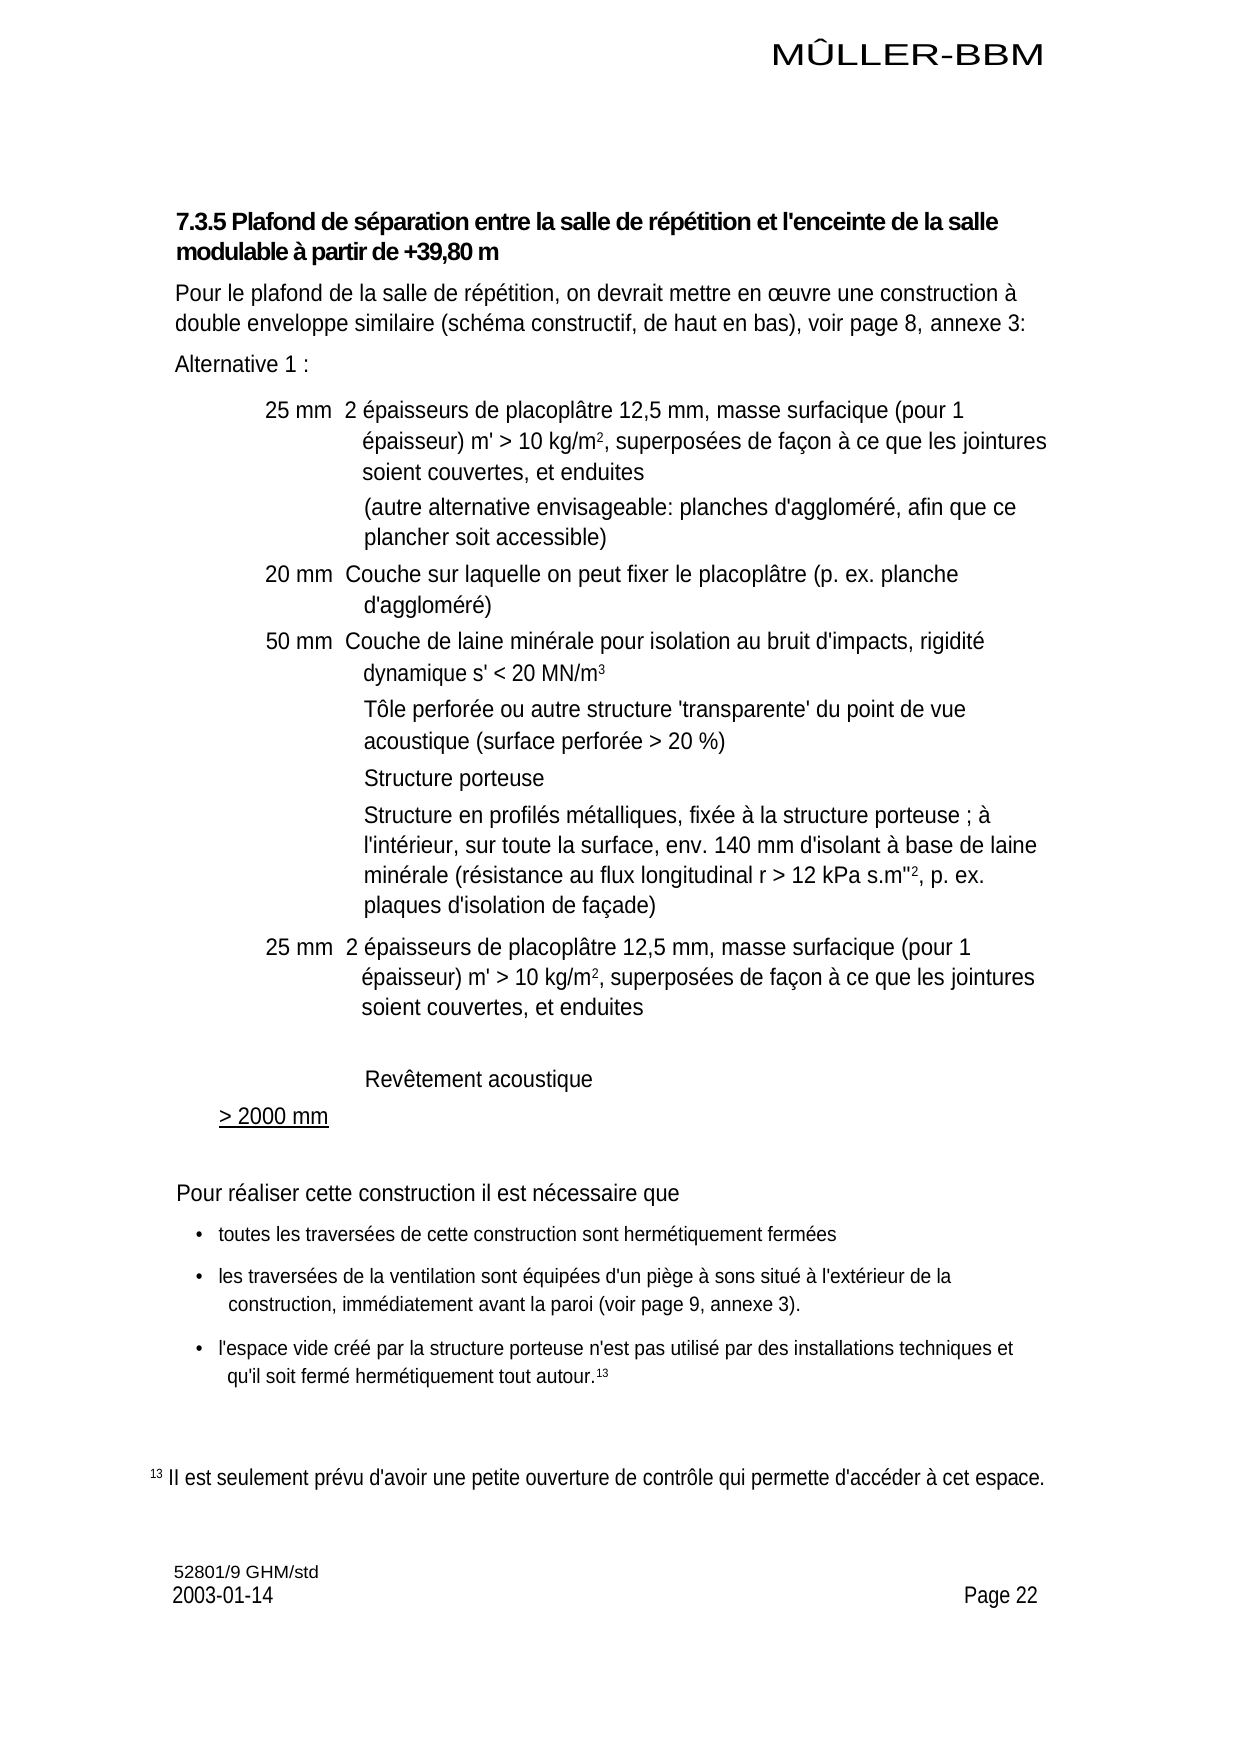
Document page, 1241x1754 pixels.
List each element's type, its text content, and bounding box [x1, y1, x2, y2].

text 7.3.5 Plafond de séparation entre la salle de répétition et l'enceinte de la salle modulable à partir de +39,80 m [176, 206, 1050, 267]
text • l'espace vide créé par la structure porteuse n'est pas utilisé par des installations techniques et qu'il soit fermé hermétiquement tout autour.13 [196, 1332, 1050, 1389]
text • toutes les traversées de cette construction sont hermétiquement fermées [196, 1222, 1050, 1246]
text 20 mm Couche sur laquelle on peut fixer le placoplâtre (p. ex. planche d'aggloméré) [265, 558, 1050, 619]
text Structure porteuse [364, 765, 1050, 792]
text Structure en profilés métalliques, fixée à la structure porteuse ; à l'intérieur, sur toute la surface, env. 140 mm d'isolant à base de laine minérale (résistance au flux longitudinal r > 12 kPa s.m"2, p. ex. plaques d'isolation de façade) [363, 800, 1050, 920]
text 2003-01-14 Page 22 [172, 1582, 1050, 1609]
text Pour réaliser cette construction il est nécessaire que [176, 1179, 1050, 1206]
text 52801/9 GHM/std [173, 1562, 1050, 1582]
text > 2000 mm [219, 1103, 1050, 1130]
text • les traversées de la ventilation sont équipées d'un piège à sons situé à l'extérieur de la construction, immédiatement avant la paroi (voir page 9, annexe 3). [196, 1260, 1000, 1317]
text 13 II est seulement prévu d'avoir une petite ouverture de contrôle qui permette d'accéder à cet espace. [150, 1467, 1050, 1490]
text Tôle perforée ou autre structure 'transparente' du point de vue acoustique (surface perforée > 20 %) [363, 692, 1050, 756]
text Revêtement acoustique [364, 1066, 1050, 1093]
text (autre alternative envisageable: planches d'aggloméré, afin que ce plancher soit accessible) [364, 491, 1050, 551]
text 25 mm 2 épaisseurs de placoplâtre 12,5 mm, masse surfacique (pour 1 épaisseur) m' > 10 kg/m2, superposées de façon à ce que les jointures soient couvertes, et enduites [265, 931, 1050, 1021]
text MÛLLER-BBM [150, 37, 1045, 71]
text Pour le plafond de la salle de répétition, on devrait mettre en œuvre une construction à double enveloppe similaire (schéma constructif, de haut en bas), voir page 8, annexe 3: [175, 277, 1050, 337]
text Alternative 1 : [174, 351, 1050, 378]
text 50 mm Couche de laine minérale pour isolation au bruit d'impacts, rigidité dynamique s' < 20 MN/m3 [266, 625, 1050, 688]
text 25 mm 2 épaisseurs de placoplâtre 12,5 mm, masse surfacique (pour 1 épaisseur) m' > 10 kg/m2, superposées de façon à ce que les jointures soient couvertes, et enduites [265, 393, 1050, 487]
